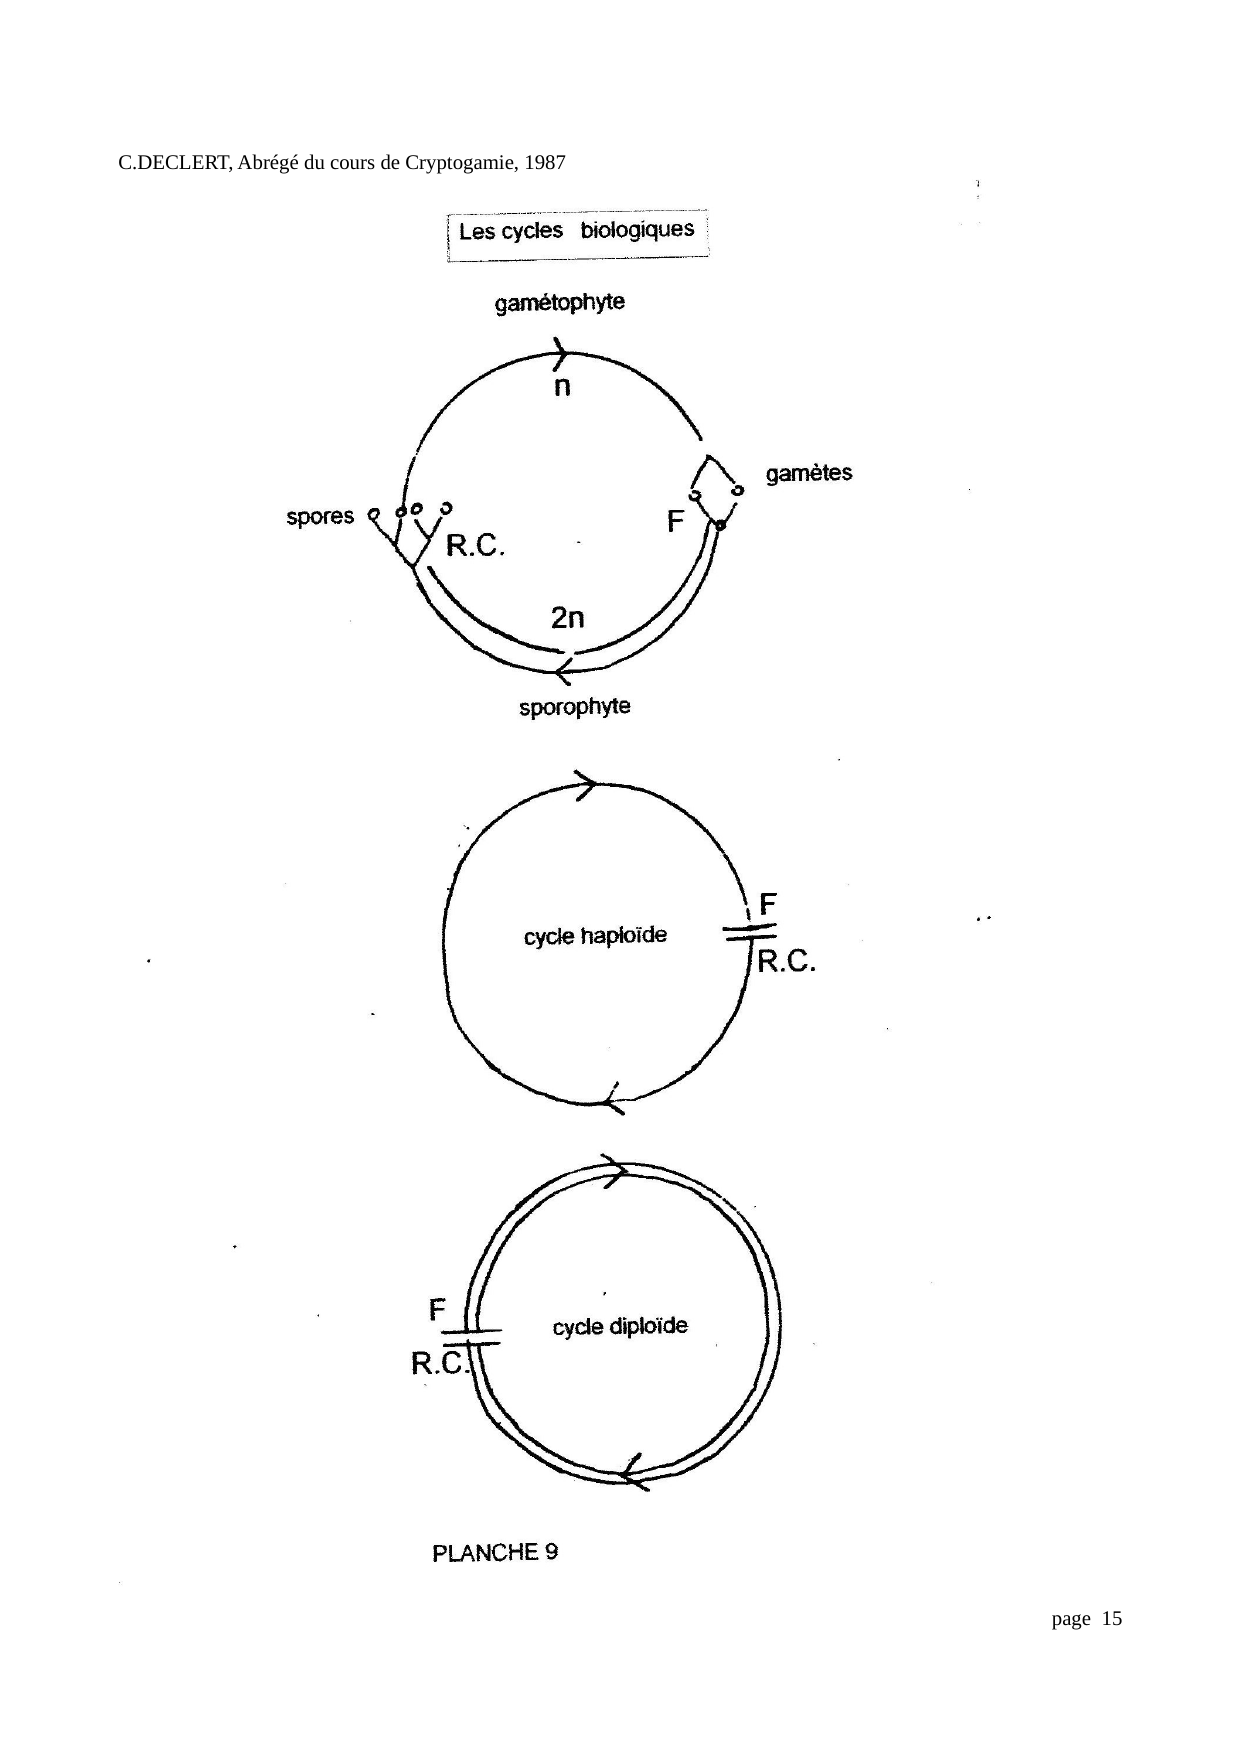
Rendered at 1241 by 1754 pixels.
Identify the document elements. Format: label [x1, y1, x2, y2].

picture [118, 179, 1004, 1607]
